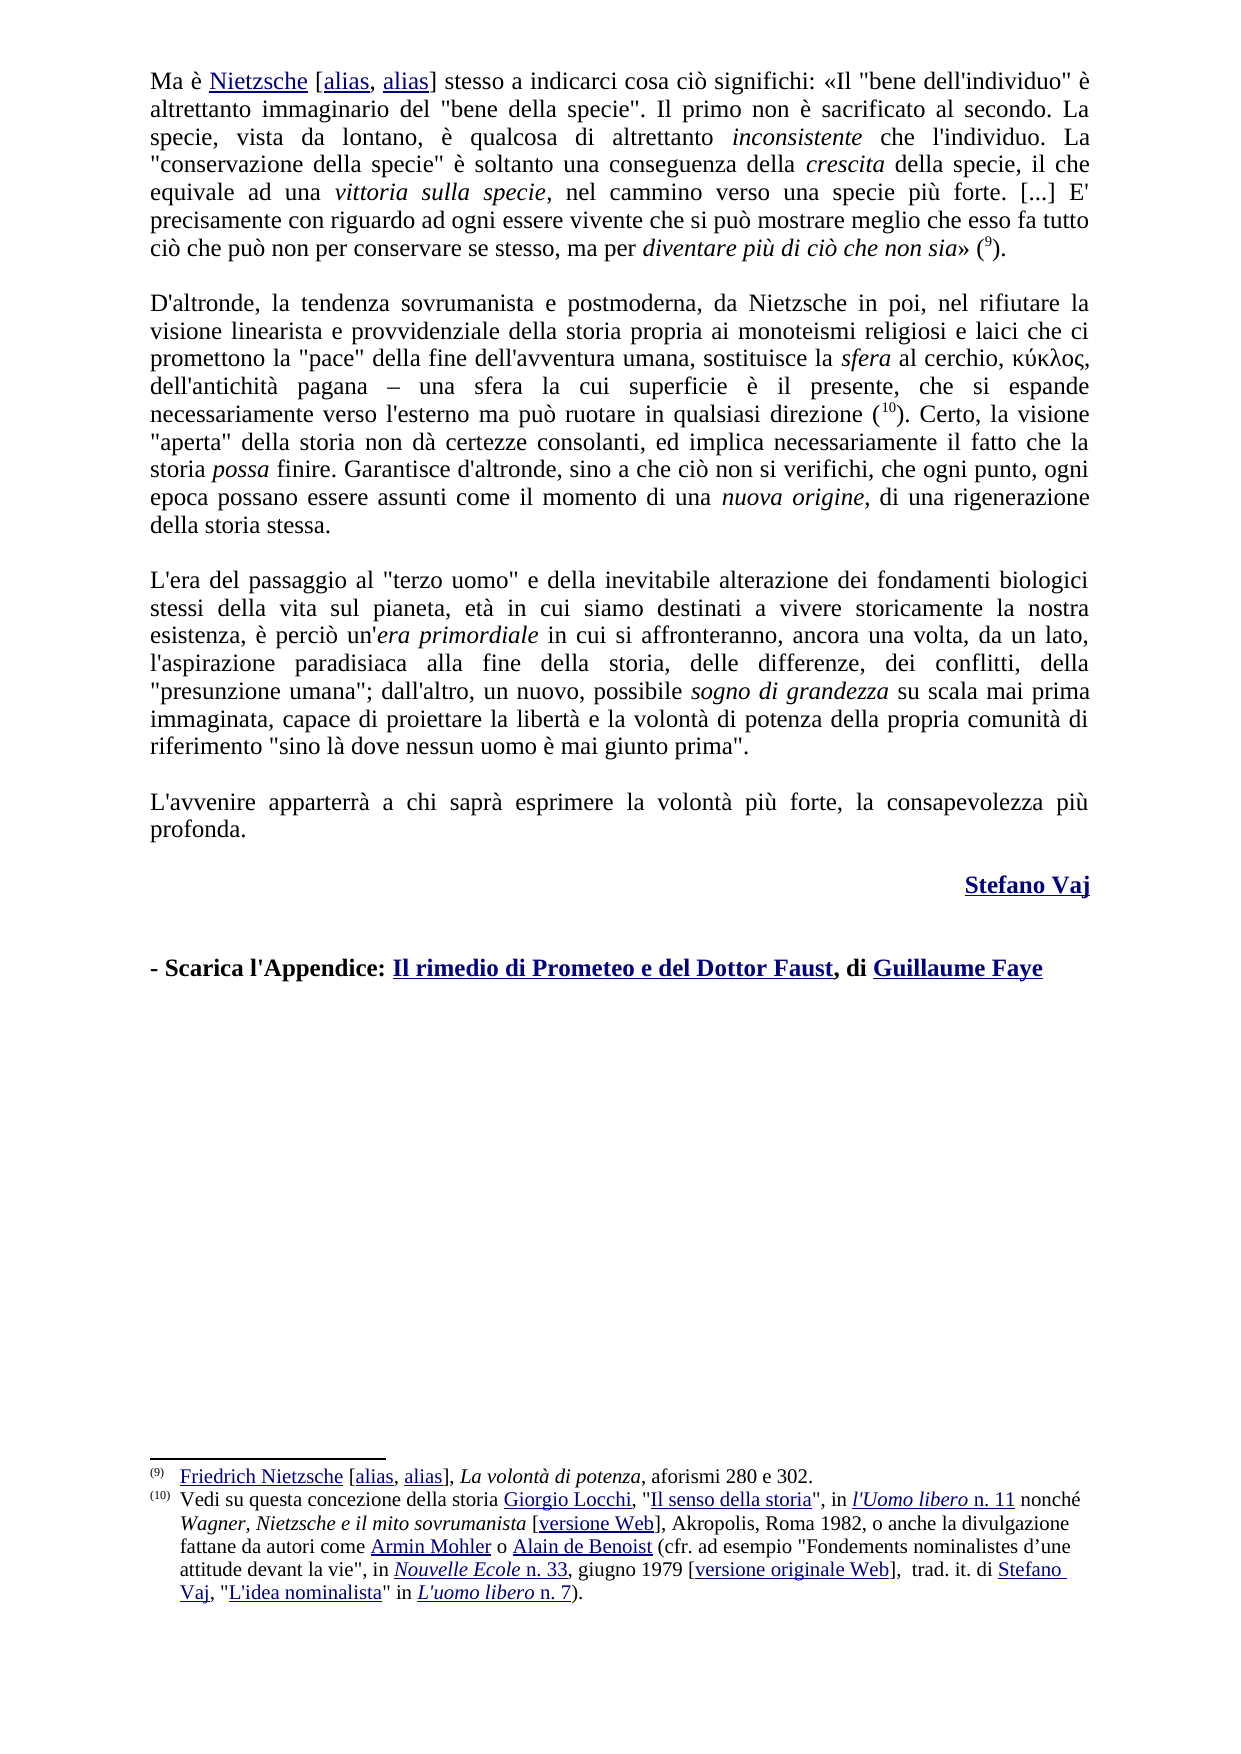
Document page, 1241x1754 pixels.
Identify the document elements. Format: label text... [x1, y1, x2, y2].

text Ma è Nietzsche [alias, alias] stesso a indicarci cosa ciò significhi: «Il "bene dell'individuo" è altrettanto immaginario del "bene della specie". Il primo non è sacrificato al secondo. La specie, vista da lontano, è qualcosa di altrettanto inconsistente che l'individuo. La "conservazione della specie" è soltanto una conseguenza della crescita della specie, il che equivale ad una vittoria sulla specie, nel cammino verso una specie più forte. [...] E' precisamente con riguardo ad ogni essere vivente che si può mostrare meglio che esso fa tutto ciò che può non per conservare se stesso, ma per diventare più di ciò che non sia» (). [150, 67, 1090, 261]
list Vedi su questa concezione della storia Giorgio Locchi, "Il senso della storia", in l'Uomo libero n. 11 nonché Wagner, Nietzsche e il mito sovrumanista [versione Web], Akropolis, Roma 1982, o anche la divulgazione fattane da autori come Armin Mohler o Alain de Benoist (cfr. ad esempio "Fondements nominalistes d’une attitude devant la vie", in Nouvelle Ecole n. 33, giugno 1979 [versione originale Web], trad. it. di Stefano Vaj, "L'idea nominalista" in L'uomo libero n. 7). [150, 1488, 1090, 1604]
text L'avvenire apparterrà a chi saprà esprimere la volontà più forte, la consapevolezza più profonda. [150, 788, 1090, 843]
text D'altronde, la tendenza sovrumanista e postmoderna, da Nietzsche in poi, nel rifiutare la visione linearista e provvidenziale della storia propria ai monoteismi religiosi e laici che ci promettono la "pace" della fine dell'avventura umana, sostituisce la sfera al cerchio, κύκλος, dell'antichità pagana – una sfera la cui superficie è il presente, che si espande necessariamente verso l'esterno ma può ruotare in qualsiasi direzione (). Certo, la visione "aperta" della storia non dà certezze consolanti, ed implica necessariamente il fatto che la storia possa finire. Garantisce d'altronde, sino a che ciò non si verifichi, che ogni punto, ogni epoca possano essere assunti come il momento di una nuova origine, di una rigenerazione della storia stessa. [150, 289, 1090, 538]
text L'era del passaggio al "terzo uomo" e della inevitabile alterazione dei fondamenti biologici stessi della vita sul pianeta, età in cui siamo destinati a vivere storicamente la nostra esistenza, è perciò un'era primordiale in cui si affronteranno, ancora una volta, da un lato, l'aspirazione paradisiaca alla fine della storia, delle differenze, dei conflitti, della "presunzione umana"; dall'altro, un nuovo, possibile sogno di grandezza su scala mai prima immaginata, capace di proiettare la libertà e la volontà di potenza della propria comunità di riferimento "sino là dove nessun uomo è mai giunto prima". [150, 566, 1090, 760]
text Stefano Vaj [150, 871, 1090, 899]
text Friedrich Nietzsche [alias, alias], La volontà di potenza, aforismi 280 e 302. [150, 1465, 1090, 1488]
text - Scarica l'Appendice: Il rimedio di Prometeo e del Dottor Faust, di Guillaume Faye [150, 954, 1090, 982]
